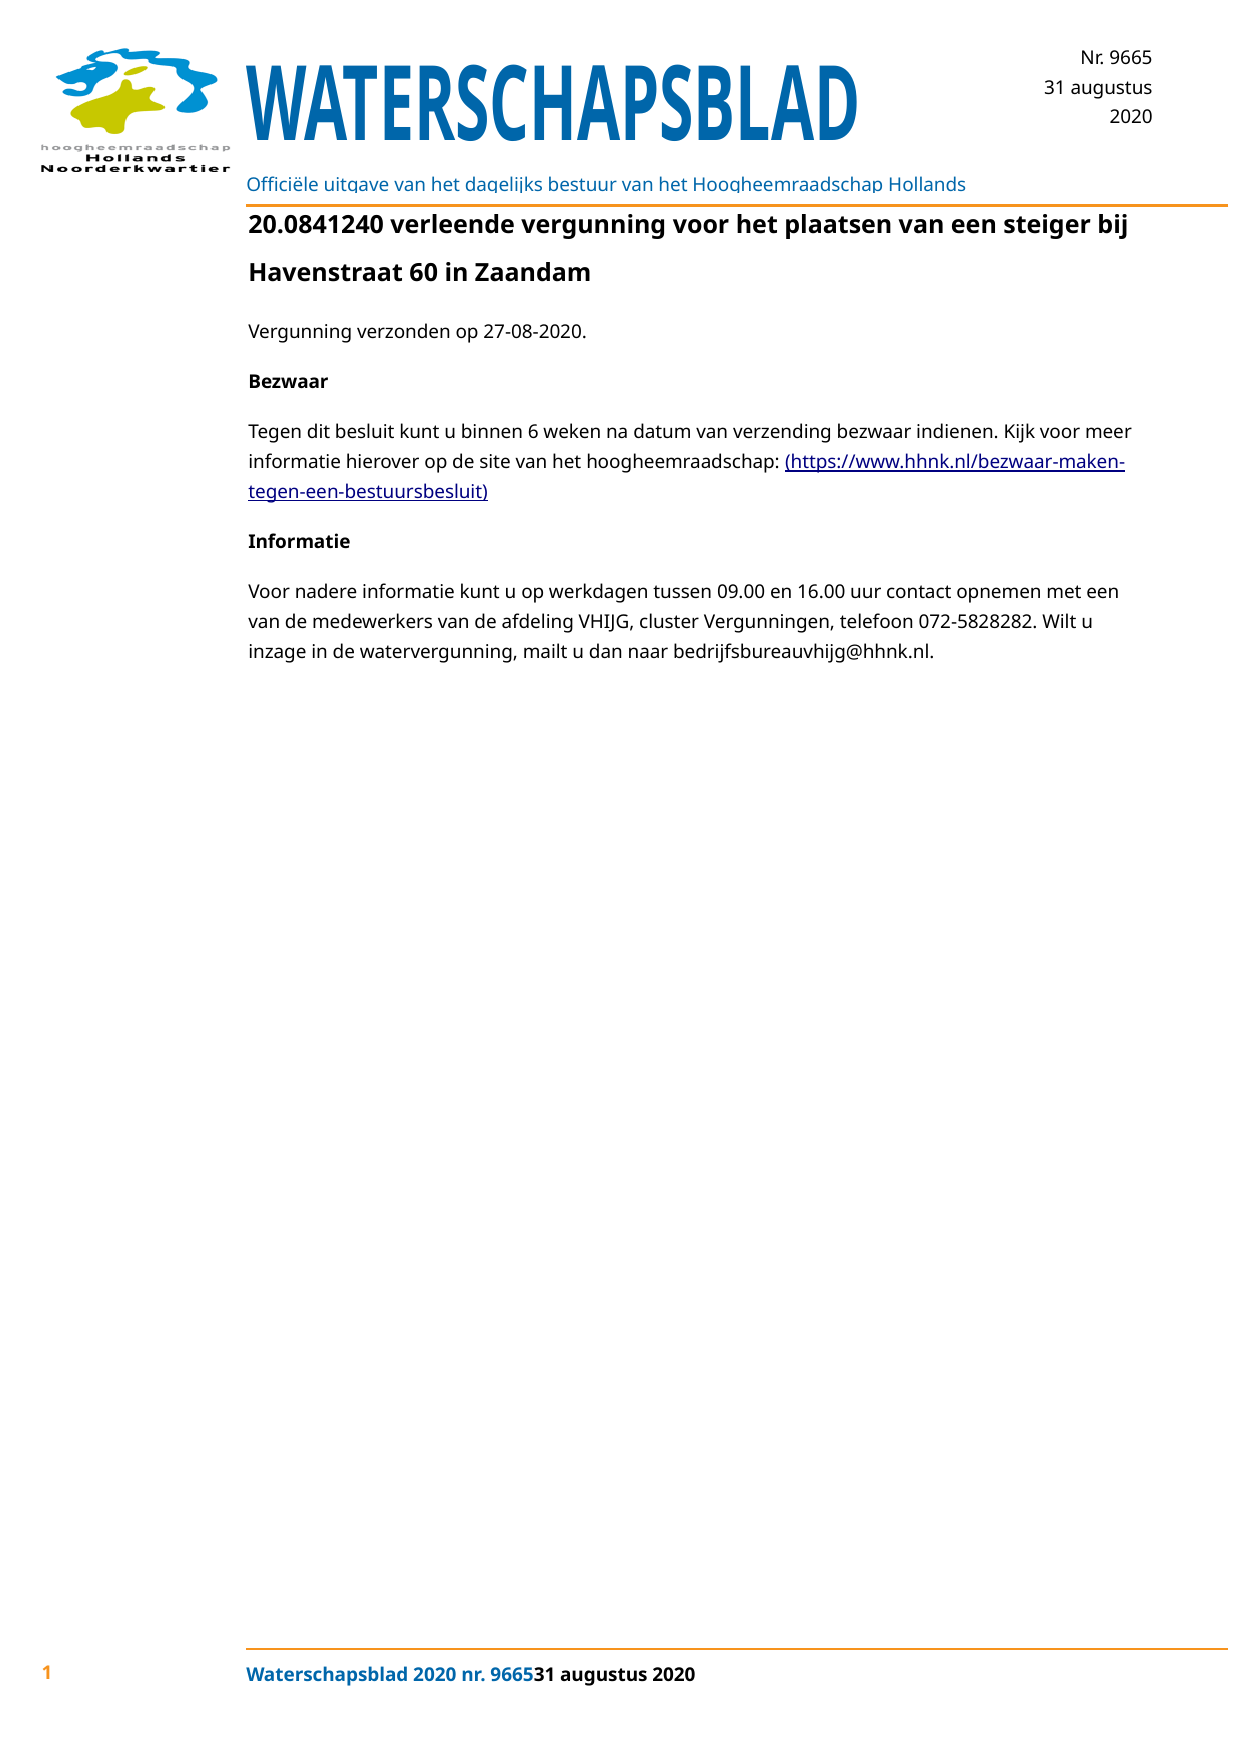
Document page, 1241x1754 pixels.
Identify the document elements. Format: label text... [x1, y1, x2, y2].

text Tegen dit besluit kunt u binnen 6 weken na datum van verzending bezwaar indienen. Kijk voor meer informatie hierover op de site van het hoogheemraadschap: (https://www.hhnk.nl/bezwaar-maken-tegen-een-bestuursbesluit) [248, 419, 1152, 504]
text Bezwaar [248, 368, 1152, 394]
text 20.0841240 verleende vergunning voor het plaatsen van een steiger bij Havenstraat 60 in Zaandam [248, 207, 1152, 288]
picture [41, 47, 231, 172]
text Vergunning verzonden op 27-08-2020. [248, 318, 1152, 344]
text Informatie [248, 528, 1152, 554]
text Voor nadere informatie kunt u op werkdagen tussen 09.00 en 16.00 uur contact opnemen met een van de medewerkers van de afdeling VHIJG, cluster Vergunningen, telefoon 072-5828282. Wilt u inzage in de watervergunning, mailt u dan naar bedrijfsbureauvhijg@hhnk.nl. [248, 579, 1152, 664]
